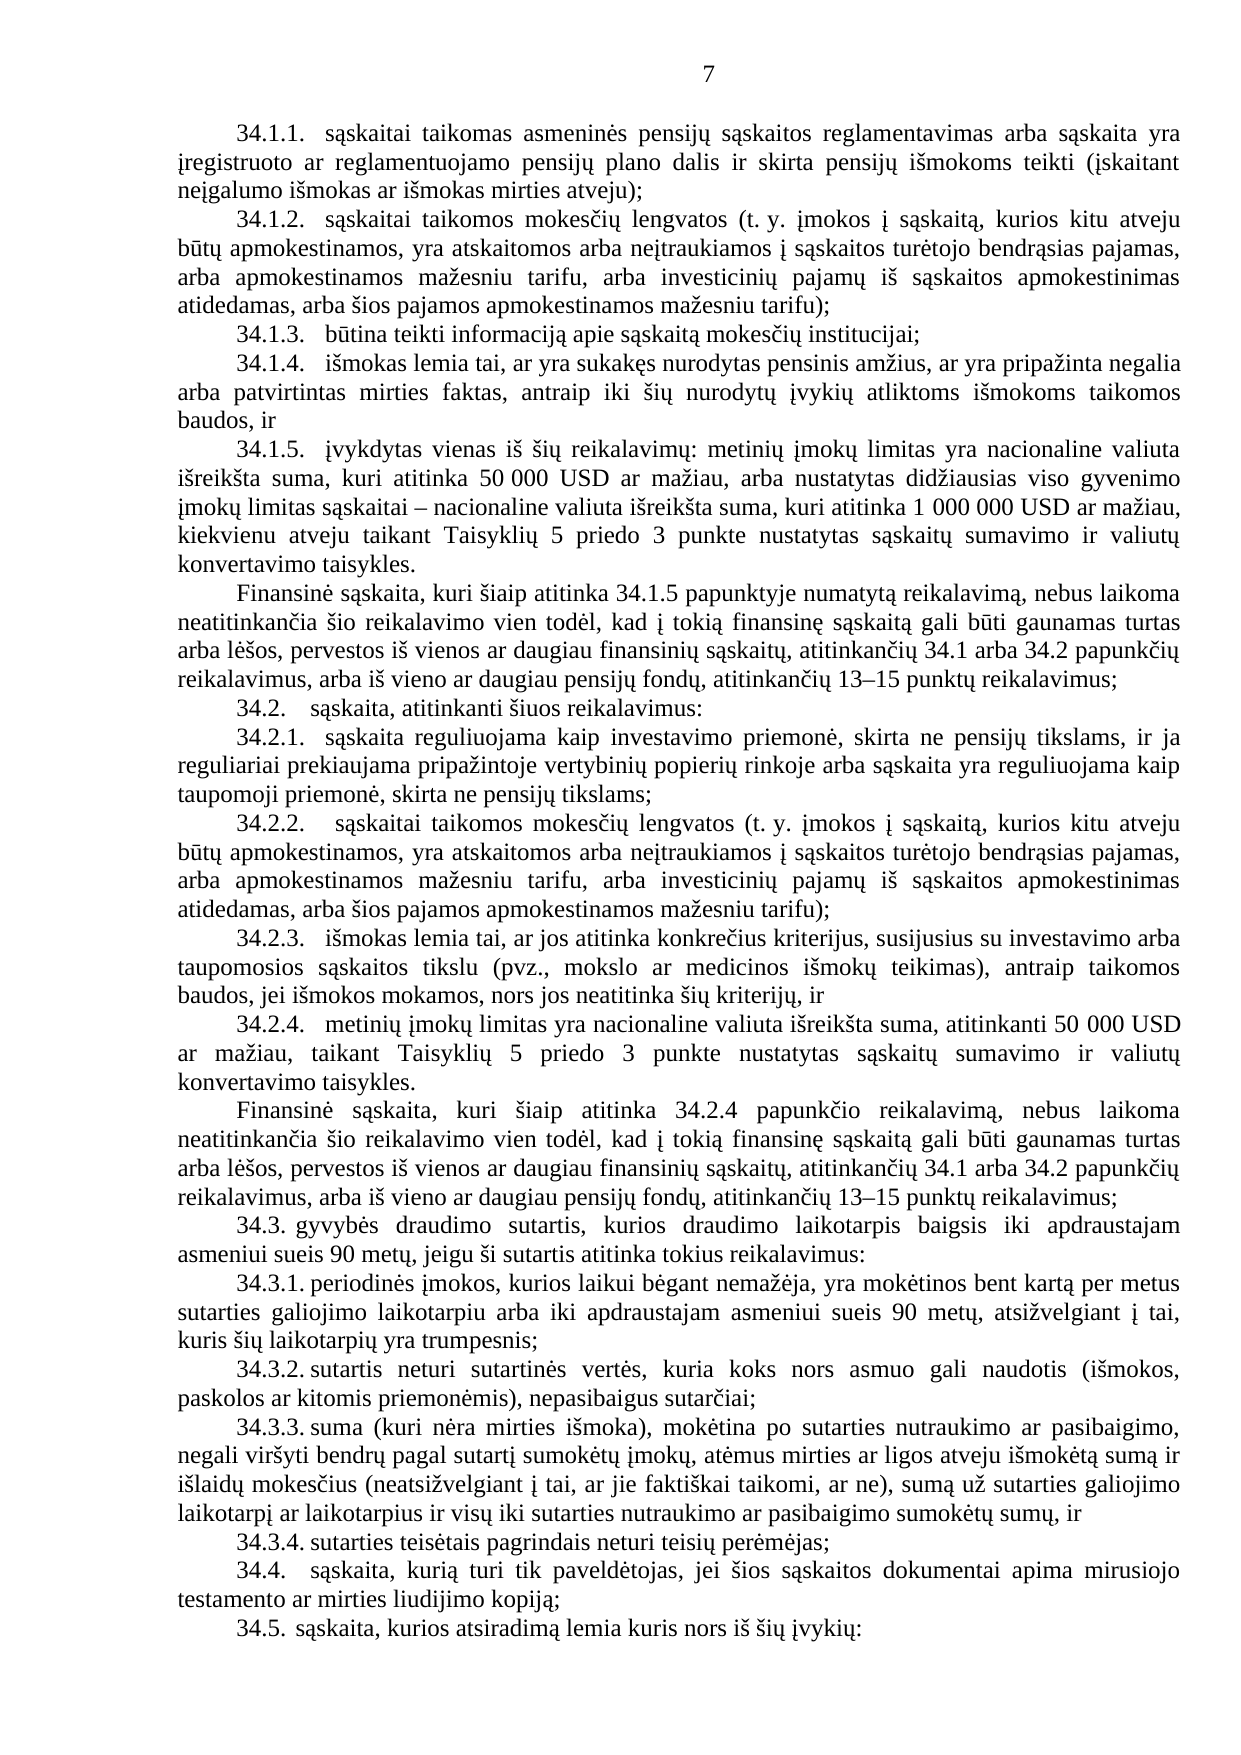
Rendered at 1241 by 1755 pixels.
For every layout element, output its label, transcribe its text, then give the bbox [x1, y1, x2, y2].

text 34.4. sąskaita, kurią turi tik paveldėtojas, jei šios sąskaitos dokumentai apima mirusiojo testamento ar mirties liudijimo kopiją; [177, 1556, 1181, 1613]
text 34.1.4. išmokas lemia tai, ar yra sukakęs nurodytas pensinis amžius, ar yra pripažinta negalia arba patvirtintas mirties faktas, antraip iki šių nurodytų įvykių atliktoms išmokoms taikomos baudos, ir [177, 348, 1181, 434]
text 34.1.2. sąskaitai taikomos mokesčių lengvatos (t. y. įmokos į sąskaitą, kurios kitu atveju būtų apmokestinamos, yra atskaitomos arba neįtraukiamos į sąskaitos turėtojo bendrąsias pajamas, arba apmokestinamos mažesniu tarifu, arba investicinių pajamų iš sąskaitos apmokestinimas atidedamas, arba šios pajamos apmokestinamos mažesniu tarifu); [177, 204, 1181, 319]
text 34.1.5. įvykdytas vienas iš šių reikalavimų: metinių įmokų limitas yra nacionaline valiuta išreikšta suma, kuri atitinka 50 000 USD ar mažiau, arba nustatytas didžiausias viso gyvenimo įmokų limitas sąskaitai – nacionaline valiuta išreikšta suma, kuri atitinka 1 000 000 USD ar mažiau, kiekvienu atveju taikant Taisyklių 5 priedo 3 punkte nustatytas sąskaitų sumavimo ir valiutų konvertavimo taisykles. [177, 434, 1181, 578]
text 34.3.2. sutartis neturi sutartinės vertės, kuria koks nors asmuo gali naudotis (išmokos, paskolos ar kitomis priemonėmis), nepasibaigus sutarčiai; [177, 1354, 1181, 1412]
text 34.1.3. būtina teikti informaciją apie sąskaitą mokesčių institucijai; [177, 319, 1181, 348]
text 34.2.4. metinių įmokų limitas yra nacionaline valiuta išreikšta suma, atitinkanti 50 000 USD ar mažiau, taikant Taisyklių 5 priedo 3 punkte nustatytas sąskaitų sumavimo ir valiutų konvertavimo taisykles. [177, 1009, 1181, 1096]
text 34.3.3. suma (kuri nėra mirties išmoka), mokėtina po sutarties nutraukimo ar pasibaigimo, negali viršyti bendrų pagal sutartį sumokėtų įmokų, atėmus mirties ar ligos atveju išmokėtą sumą ir išlaidų mokesčius (neatsižvelgiant į tai, ar jie faktiškai taikomi, ar ne), sumą už sutarties galiojimo laikotarpį ar laikotarpius ir visų iki sutarties nutraukimo ar pasibaigimo sumokėtų sumų, ir [177, 1412, 1181, 1527]
text 34.2.2. sąskaitai taikomos mokesčių lengvatos (t. y. įmokos į sąskaitą, kurios kitu atveju būtų apmokestinamos, yra atskaitomos arba neįtraukiamos į sąskaitos turėtojo bendrąsias pajamas, arba apmokestinamos mažesniu tarifu, arba investicinių pajamų iš sąskaitos apmokestinimas atidedamas, arba šios pajamos apmokestinamos mažesniu tarifu); [177, 808, 1181, 923]
text 34.1.1. sąskaitai taikomas asmeninės pensijų sąskaitos reglamentavimas arba sąskaita yra įregistruoto ar reglamentuojamo pensijų plano dalis ir skirta pensijų išmokoms teikti (įskaitant neįgalumo išmokas ar išmokas mirties atveju); [177, 118, 1181, 204]
text 34.2.1. sąskaita reguliuojama kaip investavimo priemonė, skirta ne pensijų tikslams, ir ja reguliariai prekiaujama pripažintoje vertybinių popierių rinkoje arba sąskaita yra reguliuojama kaip taupomoji priemonė, skirta ne pensijų tikslams; [177, 722, 1181, 808]
text Finansinė sąskaita, kuri šiaip atitinka 34.1.5 papunktyje numatytą reikalavimą, nebus laikoma neatitinkančia šio reikalavimo vien todėl, kad į tokią finansinę sąskaitą gali būti gaunamas turtas arba lėšos, pervestos iš vienos ar daugiau finansinių sąskaitų, atitinkančių 34.1 arba 34.2 papunkčių reikalavimus, arba iš vieno ar daugiau pensijų fondų, atitinkančių 13–15 punktų reikalavimus; [177, 578, 1181, 693]
text 34.3.1. periodinės įmokos, kurios laikui bėgant nemažėja, yra mokėtinos bent kartą per metus sutarties galiojimo laikotarpiu arba iki apdraustajam asmeniui sueis 90 metų, atsižvelgiant į tai, kuris šių laikotarpių yra trumpesnis; [177, 1268, 1181, 1354]
text 34.5. sąskaita, kurios atsiradimą lemia kuris nors iš šių įvykių: [177, 1613, 1181, 1642]
text Finansinė sąskaita, kuri šiaip atitinka 34.2.4 papunkčio reikalavimą, nebus laikoma neatitinkančia šio reikalavimo vien todėl, kad į tokią finansinę sąskaitą gali būti gaunamas turtas arba lėšos, pervestos iš vienos ar daugiau finansinių sąskaitų, atitinkančių 34.1 arba 34.2 papunkčių reikalavimus, arba iš vieno ar daugiau pensijų fondų, atitinkančių 13–15 punktų reikalavimus; [177, 1096, 1181, 1211]
text 34.2. sąskaita, atitinkanti šiuos reikalavimus: [177, 693, 1181, 722]
text 34.3. gyvybės draudimo sutartis, kurios draudimo laikotarpis baigsis iki apdraustajam asmeniui sueis 90 metų, jeigu ši sutartis atitinka tokius reikalavimus: [177, 1211, 1181, 1268]
text 34.3.4. sutarties teisėtais pagrindais neturi teisių perėmėjas; [177, 1527, 1181, 1556]
text 34.2.3. išmokas lemia tai, ar jos atitinka konkrečius kriterijus, susijusius su investavimo arba taupomosios sąskaitos tikslu (pvz., mokslo ar medicinos išmokų teikimas), antraip taikomos baudos, jei išmokos mokamos, nors jos neatitinka šių kriterijų, ir [177, 923, 1181, 1009]
